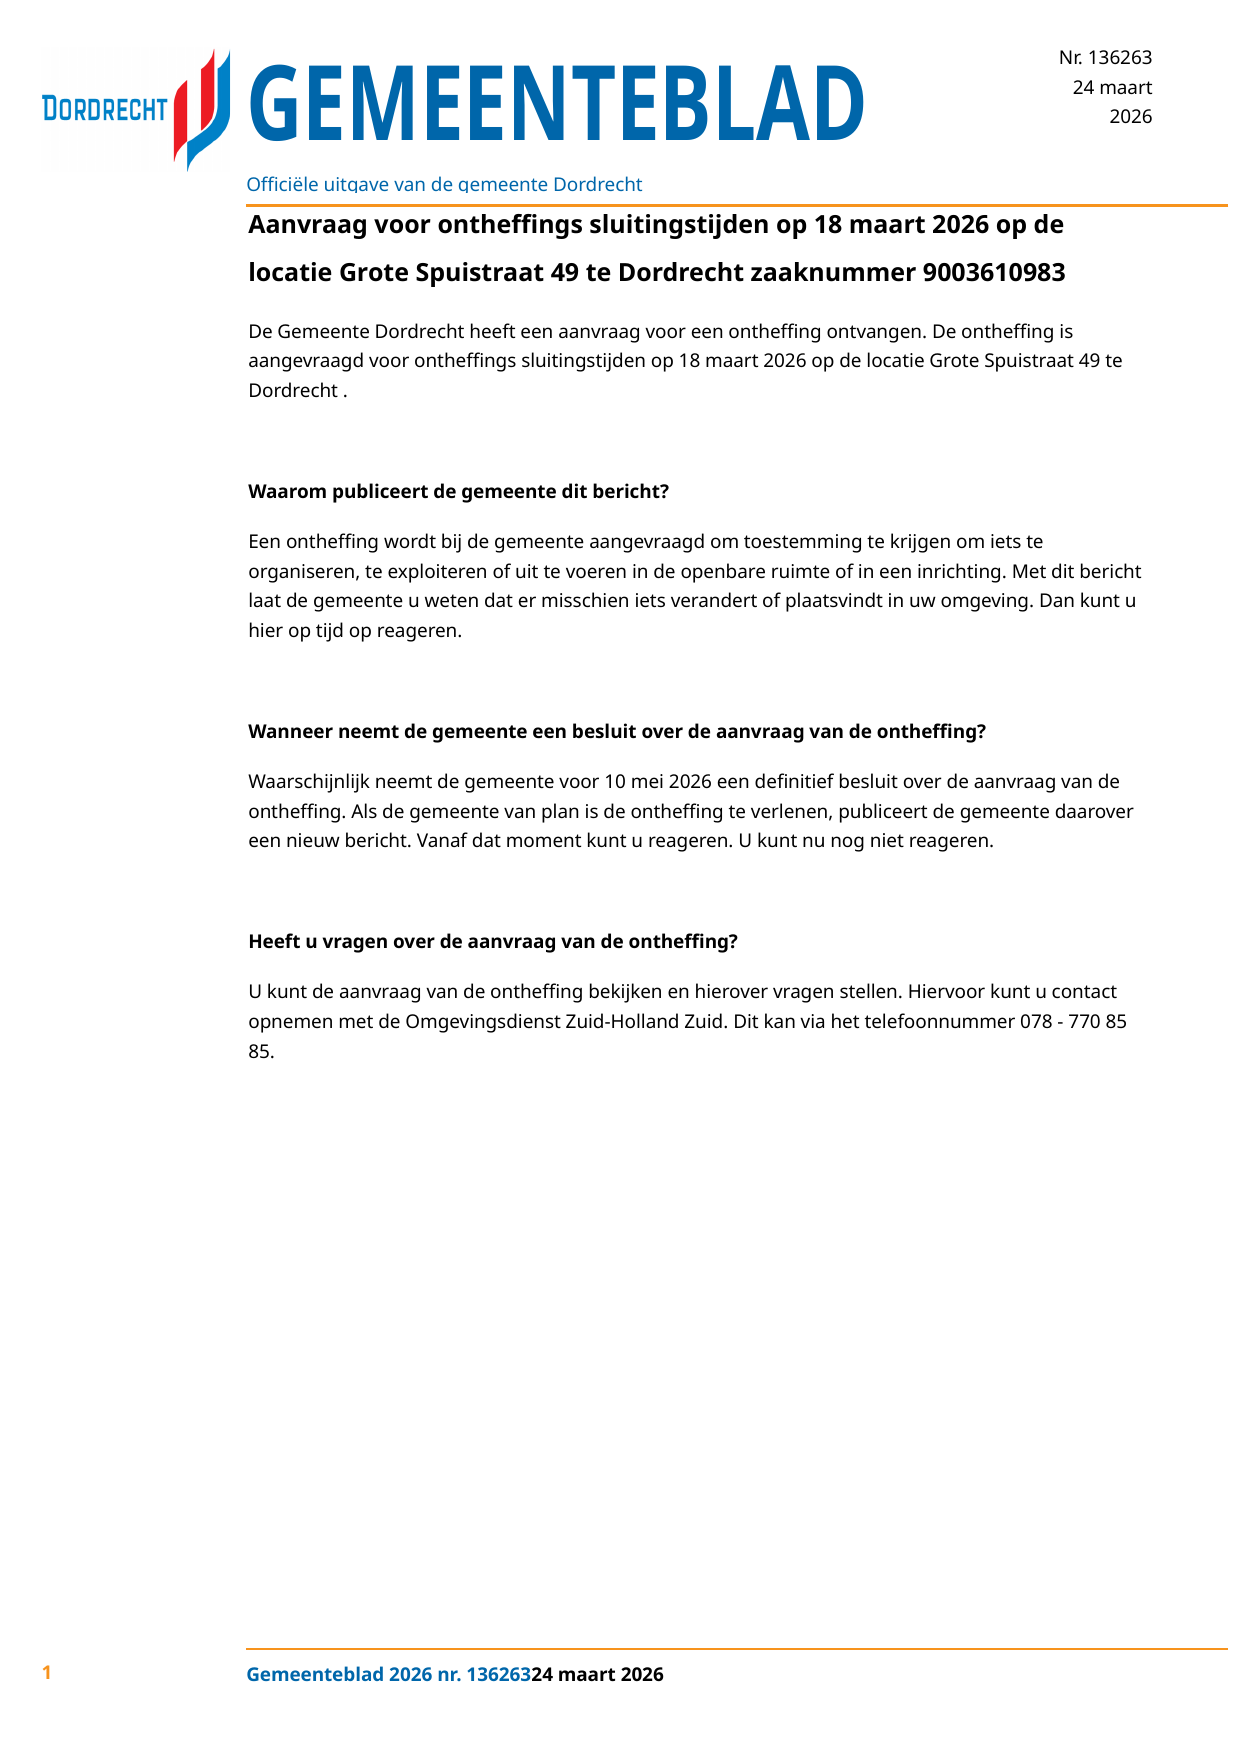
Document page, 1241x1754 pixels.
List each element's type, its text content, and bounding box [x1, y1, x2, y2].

text Heeft u vragen over de aanvraag van de ontheffing? [248, 928, 1152, 954]
text U kunt de aanvraag van de ontheffing bekijken en hierover vragen stellen. Hiervoor kunt u contact opnemen met de Omgevingsdienst Zuid-Holland Zuid. Dit kan via het telefoonnummer 078 - 770 85 85. [248, 979, 1152, 1064]
text Waarschijnlijk neemt de gemeente voor 10 mei 2026 een definitief besluit over de aanvraag van de ontheffing. Als de gemeente van plan is de ontheffing te verlenen, publiceert de gemeente daarover een nieuw bericht. Vanaf dat moment kunt u reageren. U kunt nu nog niet reageren. [248, 768, 1152, 853]
text Aanvraag voor ontheffings sluitingstijden op 18 maart 2026 op de locatie Grote Spuistraat 49 te Dordrecht zaaknummer 9003610983 [248, 207, 1152, 288]
text Waarom publiceert de gemeente dit bericht? [248, 478, 1152, 504]
text De Gemeente Dordrecht heeft een aanvraag voor een ontheffing ontvangen. De ontheffing is aangevraagd voor ontheffings sluitingstijden op 18 maart 2026 op de locatie Grote Spuistraat 49 te Dordrecht . [248, 318, 1152, 403]
text Een ontheffing wordt bij de gemeente aangevraagd om toestemming te krijgen om iets te organiseren, te exploiteren of uit te voeren in de openbare ruimte of in een inrichting. Met dit bericht laat de gemeente u weten dat er misschien iets verandert of plaatsvindt in uw omgeving. Dan kunt u hier op tijd op reageren. [248, 528, 1152, 643]
text Wanneer neemt de gemeente een besluit over de aanvraag van de ontheffing? [248, 718, 1152, 744]
picture [41, 47, 231, 172]
